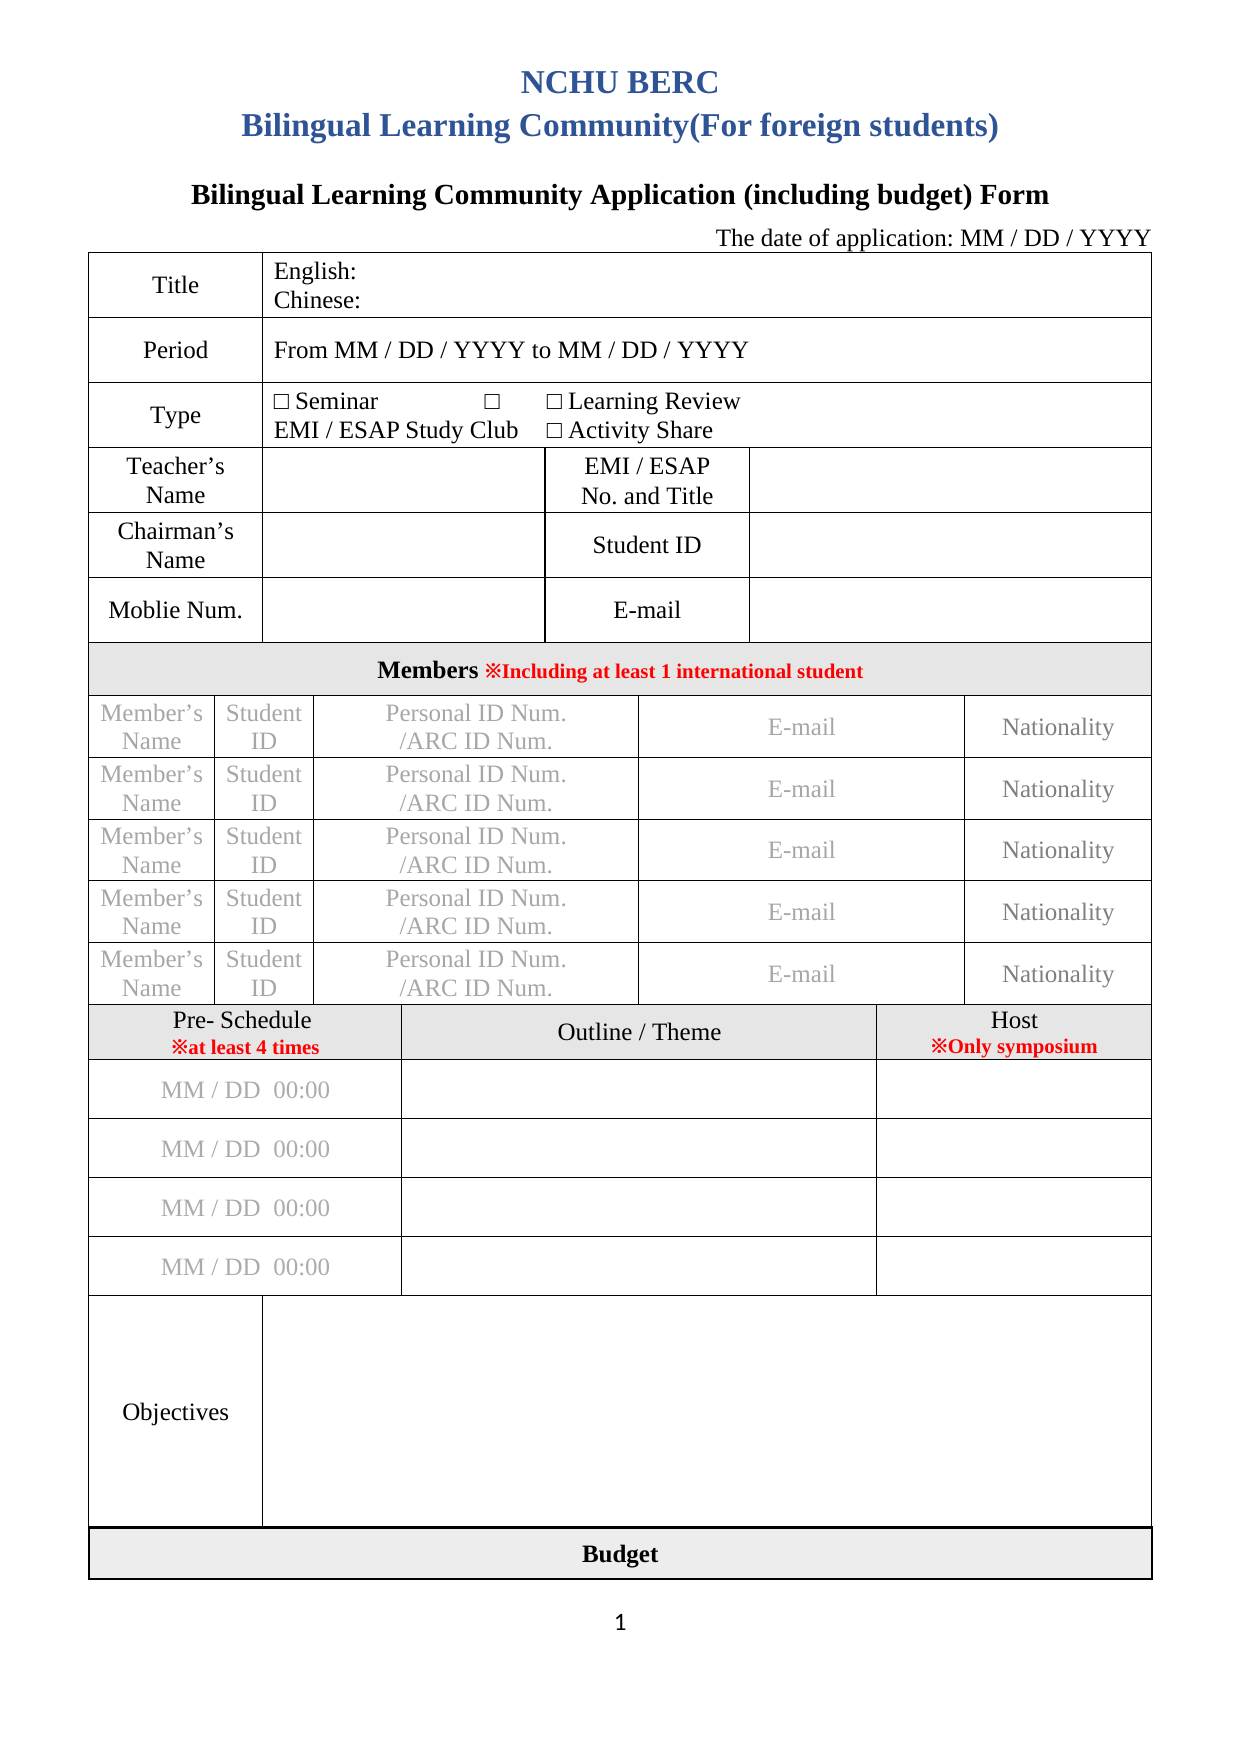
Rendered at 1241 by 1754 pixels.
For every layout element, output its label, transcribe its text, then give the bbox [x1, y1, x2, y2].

table_cell Objectives [89, 1296, 262, 1526]
table_cell Budget [90, 1529, 1151, 1578]
table_cell MM / DD 00:00 [89, 1119, 401, 1177]
table_cell [263, 1296, 1151, 1526]
table_cell Personal ID Num. /ARC ID Num. [314, 820, 638, 880]
table_cell Period [89, 318, 262, 382]
table_cell Member’s Name [89, 758, 214, 818]
table_cell [877, 1237, 1151, 1295]
table_cell □ Seminar □ EMI / ESAP Study Club [263, 383, 545, 447]
table_cell Personal ID Num. /ARC ID Num. [314, 881, 638, 942]
table_cell E-mail [639, 820, 964, 880]
table_cell Student ID [546, 513, 749, 577]
table_cell Members ※Including at least 1 international student [89, 643, 1151, 695]
table_cell Member’s Name [89, 881, 214, 942]
table_cell Personal ID Num. /ARC ID Num. [314, 758, 638, 818]
table_cell [402, 1119, 876, 1177]
table_cell Member’s Name [89, 696, 214, 757]
table_cell Nationality [965, 758, 1151, 818]
table_header Title [89, 253, 262, 317]
table_cell Personal ID Num. /ARC ID Num. [314, 696, 638, 757]
table_cell Nationality [965, 696, 1151, 757]
table_cell Outline / Theme [402, 1005, 876, 1059]
table_cell [402, 1060, 876, 1118]
table_cell E-mail [639, 943, 964, 1003]
table_cell Nationality [965, 881, 1151, 942]
table_cell Student ID [215, 820, 313, 880]
table_cell [263, 578, 544, 642]
text Bilingual Learning Community Application (including budget) Form [89, 177, 1152, 211]
table_cell E-mail [639, 696, 964, 757]
text The date of application: MM / DD / YYYY [89, 223, 1152, 252]
table_cell Nationality [965, 820, 1151, 880]
table_cell [750, 448, 1151, 512]
table_cell Student ID [215, 943, 313, 1003]
table_header English: Chinese: [263, 253, 1151, 317]
table_cell MM / DD 00:00 [89, 1060, 401, 1118]
table_cell [750, 578, 1151, 642]
table_cell Member’s Name [89, 820, 214, 880]
table_cell Chairman’s Name [89, 513, 262, 577]
table_cell Type [89, 383, 262, 447]
table_cell Member’s Name [89, 943, 214, 1003]
table_cell [877, 1060, 1151, 1118]
table_cell Personal ID Num. /ARC ID Num. [314, 943, 638, 1003]
table_cell [402, 1178, 876, 1236]
table_cell Student ID [215, 881, 313, 942]
table_cell EMI / ESAP No. and Title [546, 448, 749, 512]
table_cell [263, 513, 544, 577]
table_cell Student ID [215, 696, 313, 757]
table_cell [877, 1178, 1151, 1236]
table_cell E-mail [546, 578, 749, 642]
table_cell Host ※Only symposium [877, 1005, 1151, 1059]
table_cell □ Learning Review □ Activity Share [545, 383, 1151, 447]
table_cell E-mail [639, 758, 964, 818]
table_cell From MM / DD / YYYY to MM / DD / YYYY [263, 318, 1151, 382]
table_cell [402, 1237, 876, 1295]
table_cell MM / DD 00:00 [89, 1237, 401, 1295]
table_cell [750, 513, 1151, 577]
table_cell Teacher’s Name [89, 448, 262, 512]
table_cell [877, 1119, 1151, 1177]
table_cell [263, 448, 544, 512]
table_cell Student ID [215, 758, 313, 818]
table_cell Moblie Num. [89, 578, 262, 642]
table_cell Pre- Schedule ※at least 4 times [89, 1005, 401, 1059]
table_cell Nationality [965, 943, 1151, 1003]
table_cell MM / DD 00:00 [89, 1178, 401, 1236]
table_cell E-mail [639, 881, 964, 942]
